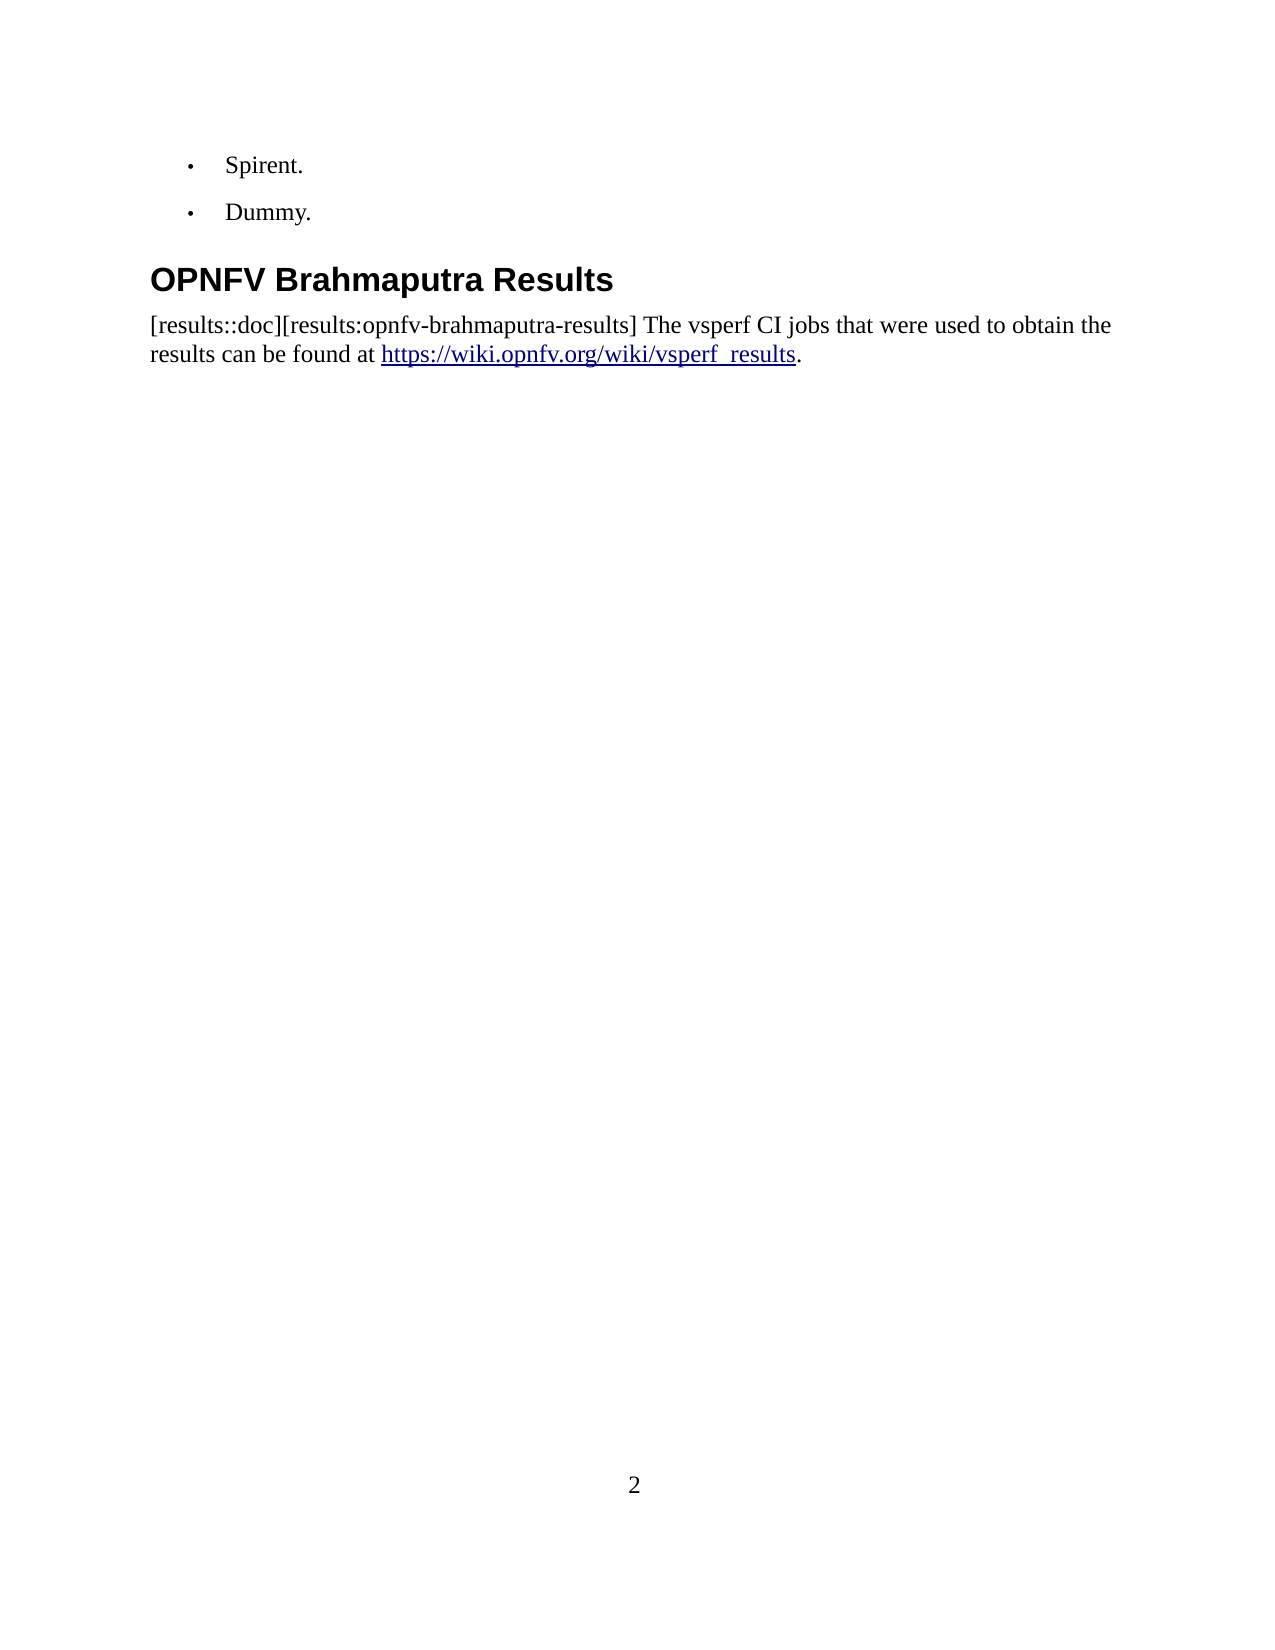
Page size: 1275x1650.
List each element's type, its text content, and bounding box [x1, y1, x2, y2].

text [results::doc][results:opnfv-brahmaputra-results] The vsperf CI jobs that were used to obtain the results can be found at https://wiki.opnfv.org/wiki/vsperf_results. [150, 311, 1125, 368]
list Dummy. [187, 197, 1125, 225]
subtitle OPNFV Brahmaputra Results [150, 259, 1125, 298]
list Spirent. [187, 150, 1125, 179]
